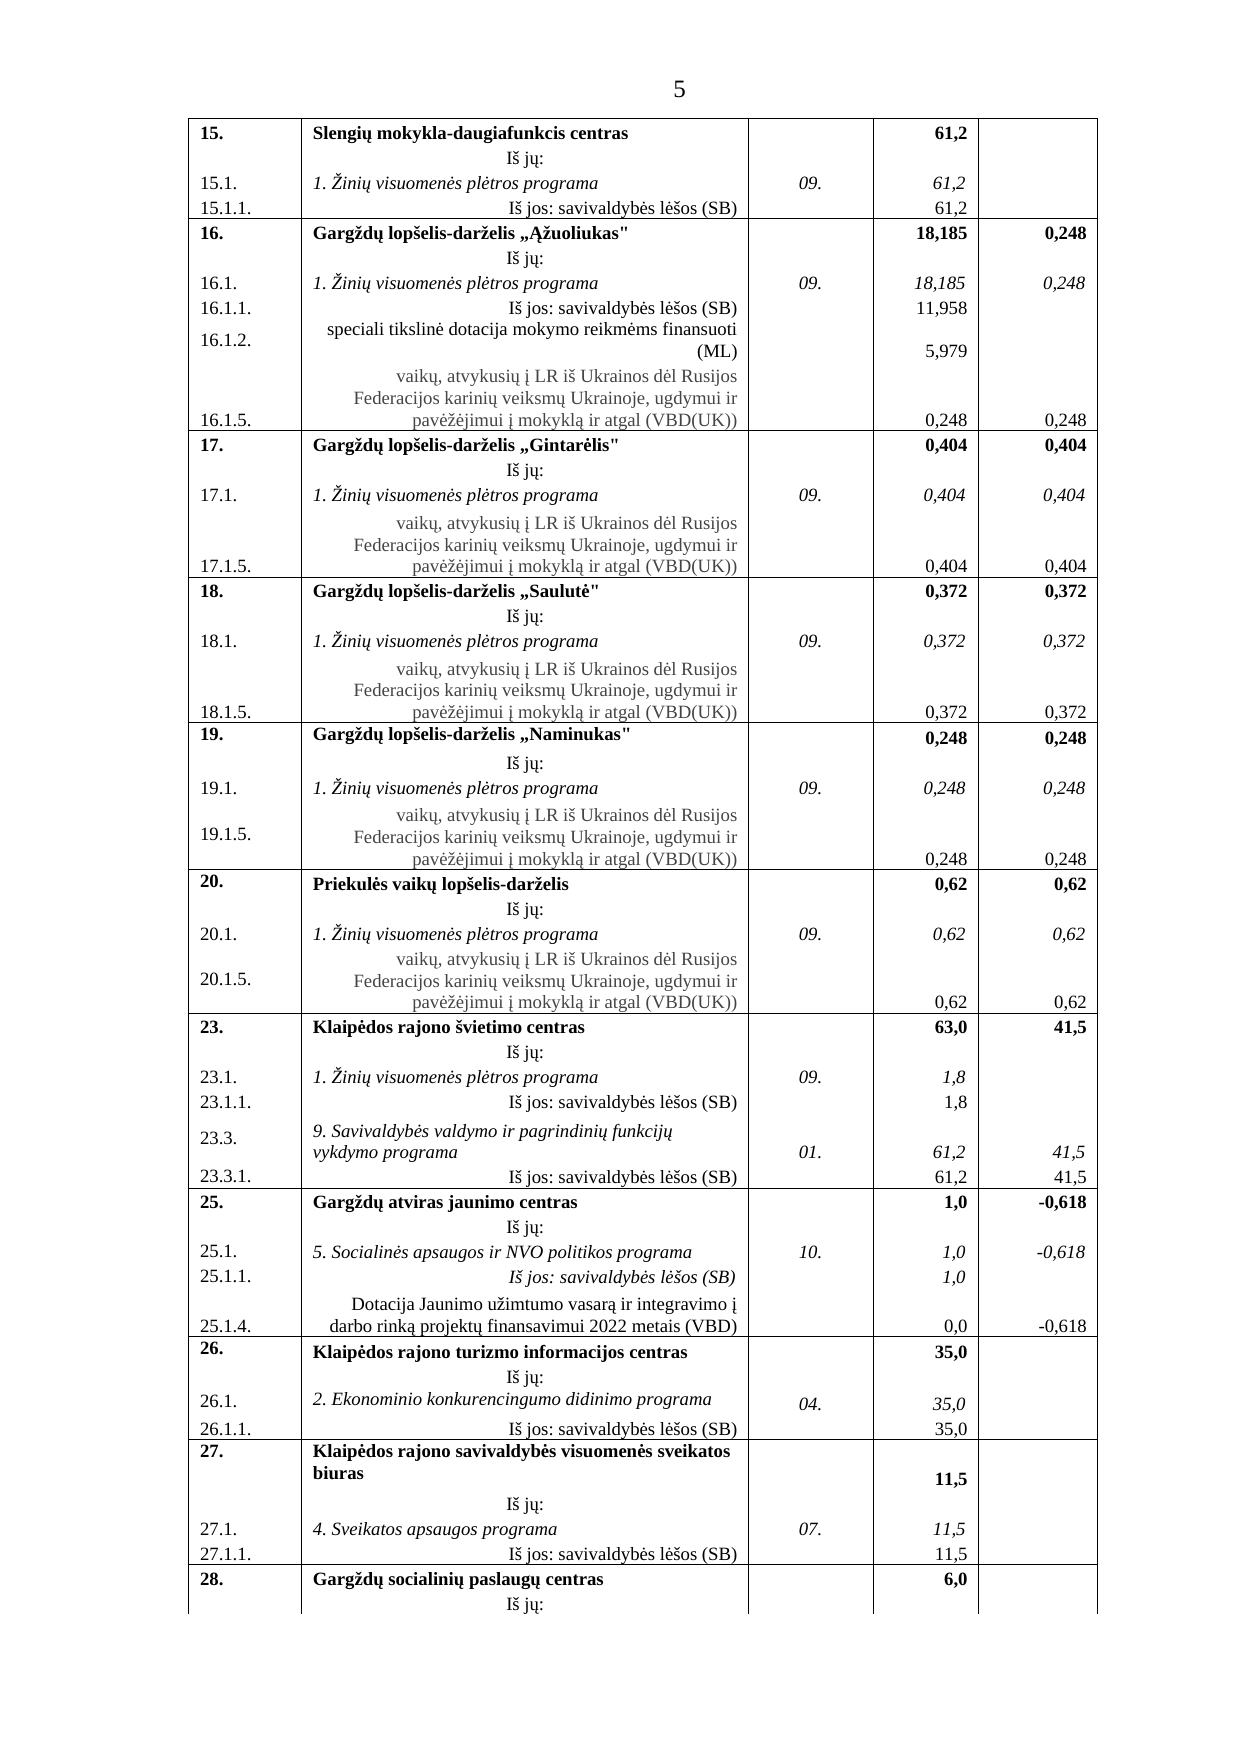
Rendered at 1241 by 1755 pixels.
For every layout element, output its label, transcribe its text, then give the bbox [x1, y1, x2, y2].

table_cell 20.1. [189, 919, 301, 944]
table_cell [749, 1213, 873, 1238]
table_cell 15.1. [189, 168, 301, 193]
table_cell Iš jų: [302, 749, 748, 774]
table_cell [979, 1388, 1097, 1414]
table_cell Iš jų: [302, 602, 748, 627]
table_cell 1,0 [874, 1238, 978, 1263]
table_cell [979, 119, 1097, 143]
table_cell 18.1. [189, 627, 301, 652]
table_cell [749, 723, 873, 749]
table_cell 25.1.1. [189, 1263, 301, 1288]
table_cell [979, 1038, 1097, 1063]
table_cell Iš jos: savivaldybės lėšos (SB) [302, 1539, 748, 1564]
table_cell 0,404 [874, 431, 978, 455]
table_cell 0,248 [979, 799, 1097, 869]
table_cell [979, 1213, 1097, 1238]
table_cell 25.1. [189, 1238, 301, 1263]
table_cell Gargždų lopšelis-darželis „Ąžuoliukas" [302, 219, 748, 243]
table_cell speciali tikslinė dotacija mokymo reikmėms finansuoti (ML) [302, 318, 748, 361]
table_cell [189, 894, 301, 919]
table_cell [979, 1337, 1097, 1363]
table_cell 0,248 [979, 723, 1097, 749]
table_cell [189, 243, 301, 268]
table_cell Priekulės vaikų lopšelis-darželis [302, 870, 748, 894]
table_cell 5. Socialinės apsaugos ir NVO politikos programa [302, 1238, 748, 1263]
table_cell [749, 1014, 873, 1038]
table_cell [979, 1440, 1097, 1489]
table_cell [979, 455, 1097, 480]
table_cell 16.1.5. [189, 361, 301, 430]
table_cell Slengių mokykla-daugiafunkcis centras [302, 119, 748, 143]
table_cell [749, 578, 873, 602]
table_cell [749, 1189, 873, 1213]
table_cell 0,372 [874, 627, 978, 652]
table_cell [749, 1440, 873, 1489]
table_cell Gargždų socialinių paslaugų centras [302, 1565, 748, 1589]
table_cell 35,0 [874, 1337, 978, 1363]
table_cell -0,618 [979, 1238, 1097, 1263]
table_cell 23.3.1. [189, 1163, 301, 1188]
table_cell 1,0 [874, 1189, 978, 1213]
table_cell 23.1. [189, 1063, 301, 1088]
table_cell [189, 602, 301, 627]
table_cell 0,372 [874, 578, 978, 602]
table_cell 20. [189, 870, 301, 894]
table_cell [749, 431, 873, 455]
table_cell [749, 361, 873, 430]
table_cell Iš jos: savivaldybės lėšos (SB) [302, 193, 748, 218]
table_cell 26. [189, 1337, 301, 1363]
table_cell 26.1.1. [189, 1414, 301, 1439]
table_cell [749, 1088, 873, 1113]
table_cell 26.1. [189, 1388, 301, 1414]
table_cell [874, 749, 978, 774]
table_cell Klaipėdos rajono savivaldybės visuomenės sveikatos biuras [302, 1440, 748, 1489]
table_cell Iš jų: [302, 1038, 748, 1063]
table_cell [749, 455, 873, 480]
table_cell Iš jos: savivaldybės lėšos (SB) [302, 1088, 748, 1113]
table_cell [979, 293, 1097, 318]
table_cell 11,5 [874, 1440, 978, 1489]
table_cell [749, 749, 873, 774]
table_cell 07. [749, 1514, 873, 1539]
table_cell [874, 894, 978, 919]
table_cell [749, 143, 873, 168]
table_cell 41,5 [979, 1163, 1097, 1188]
table_cell [749, 1565, 873, 1589]
table_cell 1,8 [874, 1088, 978, 1113]
table_cell 18,185 [874, 268, 978, 293]
table_cell [874, 1213, 978, 1238]
table_cell 6,0 [874, 1565, 978, 1589]
table_cell [749, 119, 873, 143]
table_cell 35,0 [874, 1414, 978, 1439]
table_cell 09. [749, 168, 873, 193]
table_cell 61,2 [874, 193, 978, 218]
table_cell 09. [749, 919, 873, 944]
table_cell 61,2 [874, 119, 978, 143]
table_cell [189, 455, 301, 480]
table_cell 10. [749, 1238, 873, 1263]
table_cell [749, 1337, 873, 1363]
table_cell 19. [189, 723, 301, 749]
table_cell 63,0 [874, 1014, 978, 1038]
table_cell 25. [189, 1189, 301, 1213]
table_cell 09. [749, 774, 873, 799]
table_cell 27.1.1. [189, 1539, 301, 1564]
table_cell 0,0 [874, 1288, 978, 1336]
table_cell 27.1. [189, 1514, 301, 1539]
table_cell 0,248 [979, 361, 1097, 430]
table_cell [749, 1363, 873, 1388]
table_cell [979, 1063, 1097, 1088]
table_cell 0,248 [874, 723, 978, 749]
table_cell 0,404 [979, 431, 1097, 455]
table_cell vaikų, atvykusių į LR iš Ukrainos dėl Rusijos Federacijos karinių veiksmų Ukrainoje, ugdymui ir pavėžėjimui į mokyklą ir atgal (VBD(UK)) [302, 799, 748, 869]
table_cell 0,404 [979, 480, 1097, 505]
table_cell 1. Žinių visuomenės plėtros programa [302, 774, 748, 799]
table_cell Iš jos: savivaldybės lėšos (SB) [302, 1163, 748, 1188]
table_cell [749, 1288, 873, 1336]
table_cell [979, 1514, 1097, 1539]
table_cell 0,62 [874, 919, 978, 944]
table_cell 0,248 [874, 774, 978, 799]
table_cell [874, 1489, 978, 1514]
table_cell 27. [189, 1440, 301, 1489]
table_cell 18,185 [874, 219, 978, 243]
table_cell 16. [189, 219, 301, 243]
table_cell [749, 1163, 873, 1188]
table_cell [979, 1088, 1097, 1113]
table_cell [749, 894, 873, 919]
table_cell 1. Žinių visuomenės plėtros programa [302, 919, 748, 944]
table_cell 0,404 [874, 480, 978, 505]
table_cell [189, 143, 301, 168]
table_cell vaikų, atvykusių į LR iš Ukrainos dėl Rusijos Federacijos karinių veiksmų Ukrainoje, ugdymui ir pavėžėjimui į mokyklą ir atgal (VBD(UK)) [302, 944, 748, 1013]
table_cell [749, 219, 873, 243]
table_cell 16.1.1. [189, 293, 301, 318]
table_cell 0,62 [979, 944, 1097, 1013]
table_cell [979, 1363, 1097, 1388]
table_cell 1. Žinių visuomenės plėtros programa [302, 268, 748, 293]
table_cell 0,248 [874, 361, 978, 430]
table_cell Iš jos: savivaldybės lėšos (SB) [302, 1414, 748, 1439]
table_cell 0,62 [979, 870, 1097, 894]
table_cell [979, 168, 1097, 193]
table_cell 4. Sveikatos apsaugos programa [302, 1514, 748, 1539]
table_cell 61,2 [874, 1163, 978, 1188]
table_cell Gargždų atviras jaunimo centras [302, 1189, 748, 1213]
table_cell 20.1.5. [189, 944, 301, 1013]
table_cell 1,8 [874, 1063, 978, 1088]
table_cell 19.1. [189, 774, 301, 799]
table_cell vaikų, atvykusių į LR iš Ukrainos dėl Rusijos Federacijos karinių veiksmų Ukrainoje, ugdymui ir pavėžėjimui į mokyklą ir atgal (VBD(UK)) [302, 505, 748, 577]
table_cell [979, 749, 1097, 774]
table_cell 0,372 [979, 578, 1097, 602]
table_cell [979, 1263, 1097, 1288]
table_cell 18. [189, 578, 301, 602]
table_cell Iš jų: [302, 1213, 748, 1238]
table_cell [979, 602, 1097, 627]
table_cell [979, 318, 1097, 361]
table_cell 09. [749, 627, 873, 652]
table_cell 61,2 [874, 1113, 978, 1163]
table_cell 23.3. [189, 1113, 301, 1163]
table_cell 1,0 [874, 1263, 978, 1288]
table_cell 0,62 [874, 944, 978, 1013]
table_cell 16.1. [189, 268, 301, 293]
table_cell [874, 1363, 978, 1388]
table_cell -0,618 [979, 1189, 1097, 1213]
table_cell [749, 1489, 873, 1514]
table_cell 5,979 [874, 318, 978, 361]
table_cell 11,5 [874, 1514, 978, 1539]
table_cell Iš jų: [302, 143, 748, 168]
table_cell 1. Žinių visuomenės plėtros programa [302, 168, 748, 193]
table_cell Iš jos: savivaldybės lėšos (SB) [302, 1263, 748, 1288]
table_cell 41,5 [979, 1014, 1097, 1038]
table_cell 23. [189, 1014, 301, 1038]
table_cell 18.1.5. [189, 652, 301, 722]
table_cell [874, 1589, 978, 1614]
table_cell vaikų, atvykusių į LR iš Ukrainos dėl Rusijos Federacijos karinių veiksmų Ukrainoje, ugdymui ir pavėžėjimui į mokyklą ir atgal (VBD(UK)) [302, 652, 748, 722]
table_cell Iš jų: [302, 1363, 748, 1388]
table_cell [749, 944, 873, 1013]
table_cell Gargždų lopšelis-darželis „Gintarėlis" [302, 431, 748, 455]
table_cell 0,372 [979, 627, 1097, 652]
table_cell vaikų, atvykusių į LR iš Ukrainos dėl Rusijos Federacijos karinių veiksmų Ukrainoje, ugdymui ir pavėžėjimui į mokyklą ir atgal (VBD(UK)) [302, 361, 748, 430]
table_cell 17.1.5. [189, 505, 301, 577]
table_cell Gargždų lopšelis-darželis „Naminukas" [302, 723, 748, 749]
table_cell 9. Savivaldybės valdymo ir pagrindinių funkcijų vykdymo programa [302, 1113, 748, 1163]
table_cell [749, 1589, 873, 1614]
table_cell 0,404 [874, 505, 978, 577]
table_cell [979, 1589, 1097, 1614]
table_cell 16.1.2. [189, 318, 301, 361]
table_cell [749, 1038, 873, 1063]
table_cell Gargždų lopšelis-darželis „Saulutė" [302, 578, 748, 602]
table_cell 1. Žinių visuomenės plėtros programa [302, 1063, 748, 1088]
table_cell [189, 1038, 301, 1063]
table_cell [749, 318, 873, 361]
table_cell [189, 1589, 301, 1614]
table_cell 23.1.1. [189, 1088, 301, 1113]
table_cell 0,248 [979, 219, 1097, 243]
table_cell Iš jų: [302, 1589, 748, 1614]
table_cell Iš jų: [302, 455, 748, 480]
table_cell 1. Žinių visuomenės plėtros programa [302, 480, 748, 505]
table_cell 04. [749, 1388, 873, 1414]
table_cell [189, 1489, 301, 1514]
table_cell [874, 243, 978, 268]
table_cell [749, 870, 873, 894]
table_cell [749, 293, 873, 318]
table_cell [749, 799, 873, 869]
table_cell [749, 1263, 873, 1288]
table_cell 09. [749, 480, 873, 505]
table_cell [749, 652, 873, 722]
table_cell [874, 455, 978, 480]
table_cell 0,62 [979, 919, 1097, 944]
table_cell [979, 1414, 1097, 1439]
table_cell 09. [749, 1063, 873, 1088]
table_cell [749, 505, 873, 577]
table_cell [189, 749, 301, 774]
table_cell 19.1.5. [189, 799, 301, 869]
table_cell 35,0 [874, 1388, 978, 1414]
table_cell [189, 1363, 301, 1388]
table_cell 17.1. [189, 480, 301, 505]
table_cell Dotacija Jaunimo užimtumo vasarą ir integravimo į darbo rinką projektų finansavimui 2022 metais (VBD) [302, 1288, 748, 1336]
table_cell Iš jų: [302, 243, 748, 268]
table_cell [874, 602, 978, 627]
table_cell [979, 894, 1097, 919]
table_cell [979, 143, 1097, 168]
table_cell [979, 193, 1097, 218]
table_cell [749, 1414, 873, 1439]
table_cell 41,5 [979, 1113, 1097, 1163]
table_cell Iš jų: [302, 894, 748, 919]
table_cell [189, 1213, 301, 1238]
table_cell [749, 602, 873, 627]
table_cell 0,372 [874, 652, 978, 722]
table_cell 15.1.1. [189, 193, 301, 218]
table_cell [874, 1038, 978, 1063]
table_cell Iš jos: savivaldybės lėšos (SB) [302, 293, 748, 318]
table_cell 11,958 [874, 293, 978, 318]
table_cell 01. [749, 1113, 873, 1163]
table_cell 17. [189, 431, 301, 455]
table_cell 0,62 [874, 870, 978, 894]
table_cell 0,248 [874, 799, 978, 869]
table_cell -0,618 [979, 1288, 1097, 1336]
table_cell 0,248 [979, 268, 1097, 293]
table_cell Iš jų: [302, 1489, 748, 1514]
table_cell 11,5 [874, 1539, 978, 1564]
table_cell 09. [749, 268, 873, 293]
table_cell 61,2 [874, 168, 978, 193]
table_cell 25.1.4. [189, 1288, 301, 1336]
table_cell [979, 1539, 1097, 1564]
table_cell [749, 243, 873, 268]
table_cell [749, 1539, 873, 1564]
table_cell 28. [189, 1565, 301, 1589]
table_cell [979, 1489, 1097, 1514]
table_cell 2. Ekonominio konkurencingumo didinimo programa [302, 1388, 748, 1414]
table_cell Klaipėdos rajono turizmo informacijos centras [302, 1337, 748, 1363]
table_cell [749, 193, 873, 218]
table_cell 0,372 [979, 652, 1097, 722]
table_cell [979, 243, 1097, 268]
table_cell [874, 143, 978, 168]
table_cell 0,248 [979, 774, 1097, 799]
table_cell [979, 1565, 1097, 1589]
table_cell 1. Žinių visuomenės plėtros programa [302, 627, 748, 652]
table_cell 15. [189, 119, 301, 143]
table_cell Klaipėdos rajono švietimo centras [302, 1014, 748, 1038]
table_cell 0,404 [979, 505, 1097, 577]
